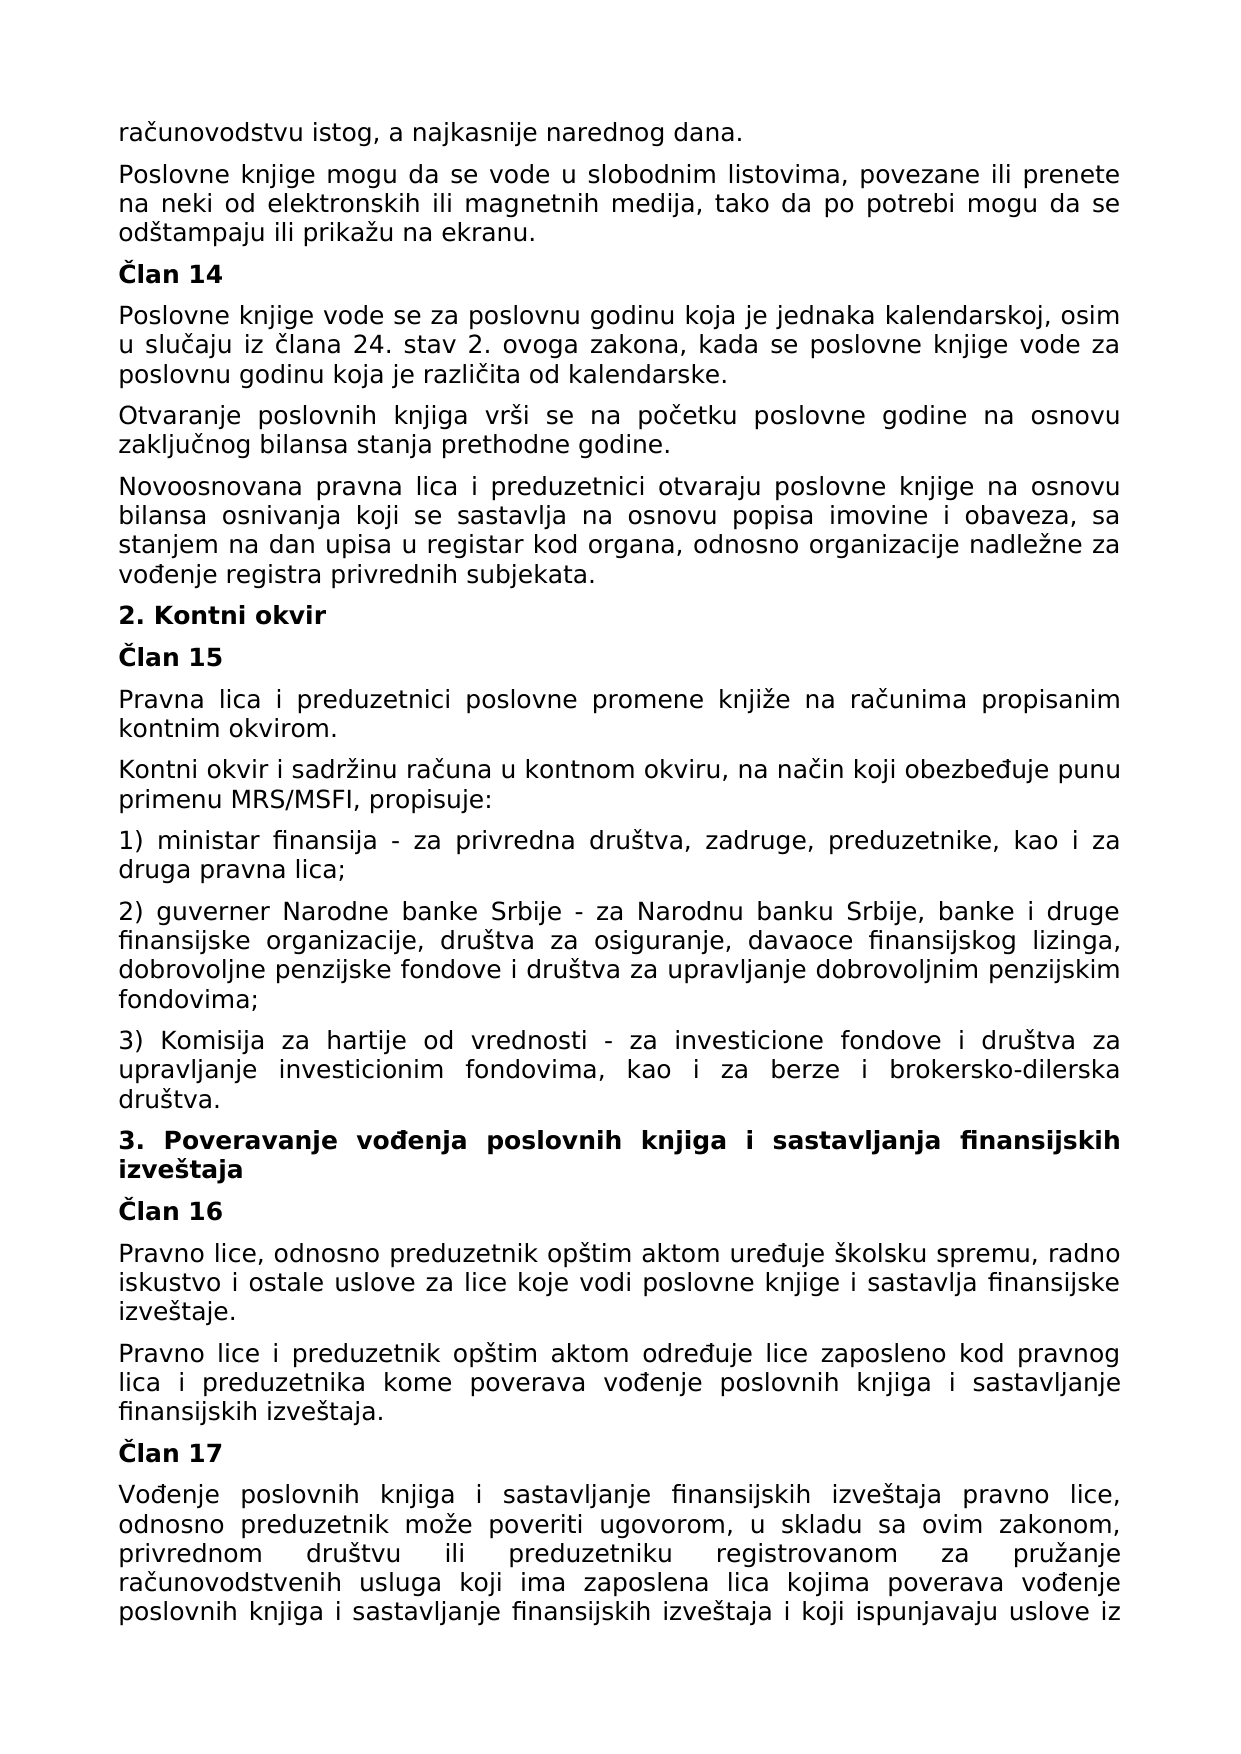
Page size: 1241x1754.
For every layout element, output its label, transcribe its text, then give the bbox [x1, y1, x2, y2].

text Član 17 [118, 1439, 1122, 1468]
text Poslovne knjige vode se za poslovnu godinu koja je jednaka kalendarskoj, osim u slučaju iz člana 24. stav 2. ovoga zakona, kada se poslovne knjige vode za poslovnu godinu koja je različita od kalendarske. [118, 301, 1122, 389]
text Član 16 [118, 1197, 1122, 1226]
text Kontni okvir i sadržinu računa u kontnom okviru, na način koji obezbeđuje punu primenu MRS/MSFI, propisuje: [118, 756, 1122, 814]
text 1) ministar finansija - za privredna društva, zadruge, preduzetnike, kao i za druga pravna lica; [118, 826, 1122, 885]
text 2. Kontni okvir [118, 601, 1122, 631]
text Otvaranje poslovnih knjiga vrši se na početku poslovne godine na osnovu zaključnog bilansa stanja prethodne godine. [118, 401, 1122, 460]
text Član 14 [118, 260, 1122, 289]
text Pravna lica i preduzetnici poslovne promene knjiže na računima propisanim kontnim okvirom. [118, 685, 1122, 743]
text Pravno lice, odnosno preduzetnik opštim aktom uređuje školsku spremu, radno iskustvo i ostale uslove za lice koje vodi poslovne knjige i sastavlja finansijske izveštaje. [118, 1239, 1122, 1326]
text 3) Komisija za hartije od vrednosti - za investicione fondove i društva za upravljanje investicionim fondovima, kao i za berze i brokersko-dilerska društva. [118, 1026, 1122, 1114]
text 3. Poveravanje vođenja poslovnih knjiga i sastavljanja finansijskih izveštaja [118, 1126, 1122, 1185]
text Pravno lice i preduzetnik opštim aktom određuje lice zaposleno kod pravnog lica i preduzetnika kome poverava vođenje poslovnih knjiga i sastavljanje finansijskih izveštaja. [118, 1339, 1122, 1426]
text 2) guverner Narodne banke Srbije - za Narodnu banku Srbije, banke i druge finansijske organizacije, društva za osiguranje, davaoce finansijskog lizinga, dobrovoljne penzijske fondove i društva za upravljanje dobrovoljnim penzijskim fondovima; [118, 897, 1122, 1014]
text računovodstvu istog, a najkasnije narednog dana. [118, 118, 1122, 147]
text Poslovne knjige mogu da se vode u slobodnim listovima, povezane ili prenete na neki od elektronskih ili magnetnih medija, tako da po potrebi mogu da se odštampaju ili prikažu na ekranu. [118, 160, 1122, 247]
text Član 15 [118, 643, 1122, 672]
text Vođenje poslovnih knjiga i sastavljanje finansijskih izveštaja pravno lice, odnosno preduzetnik može poveriti ugovorom, u skladu sa ovim zakonom, privrednom društvu ili preduzetniku registrovanom za pružanje računovodstvenih usluga koji ima zaposlena lica kojima poverava vođenje poslovnih knjiga i sastavljanje finansijskih izveštaja i koji ispunjavaju uslove iz [118, 1481, 1122, 1626]
text Novoosnovana pravna lica i preduzetnici otvaraju poslovne knjige na osnovu bilansa osnivanja koji se sastavlja na osnovu popisa imovine i obaveza, sa stanjem na dan upisa u registar kod organa, odnosno organizacije nadležne za vođenje registra privrednih subjekata. [118, 472, 1122, 589]
